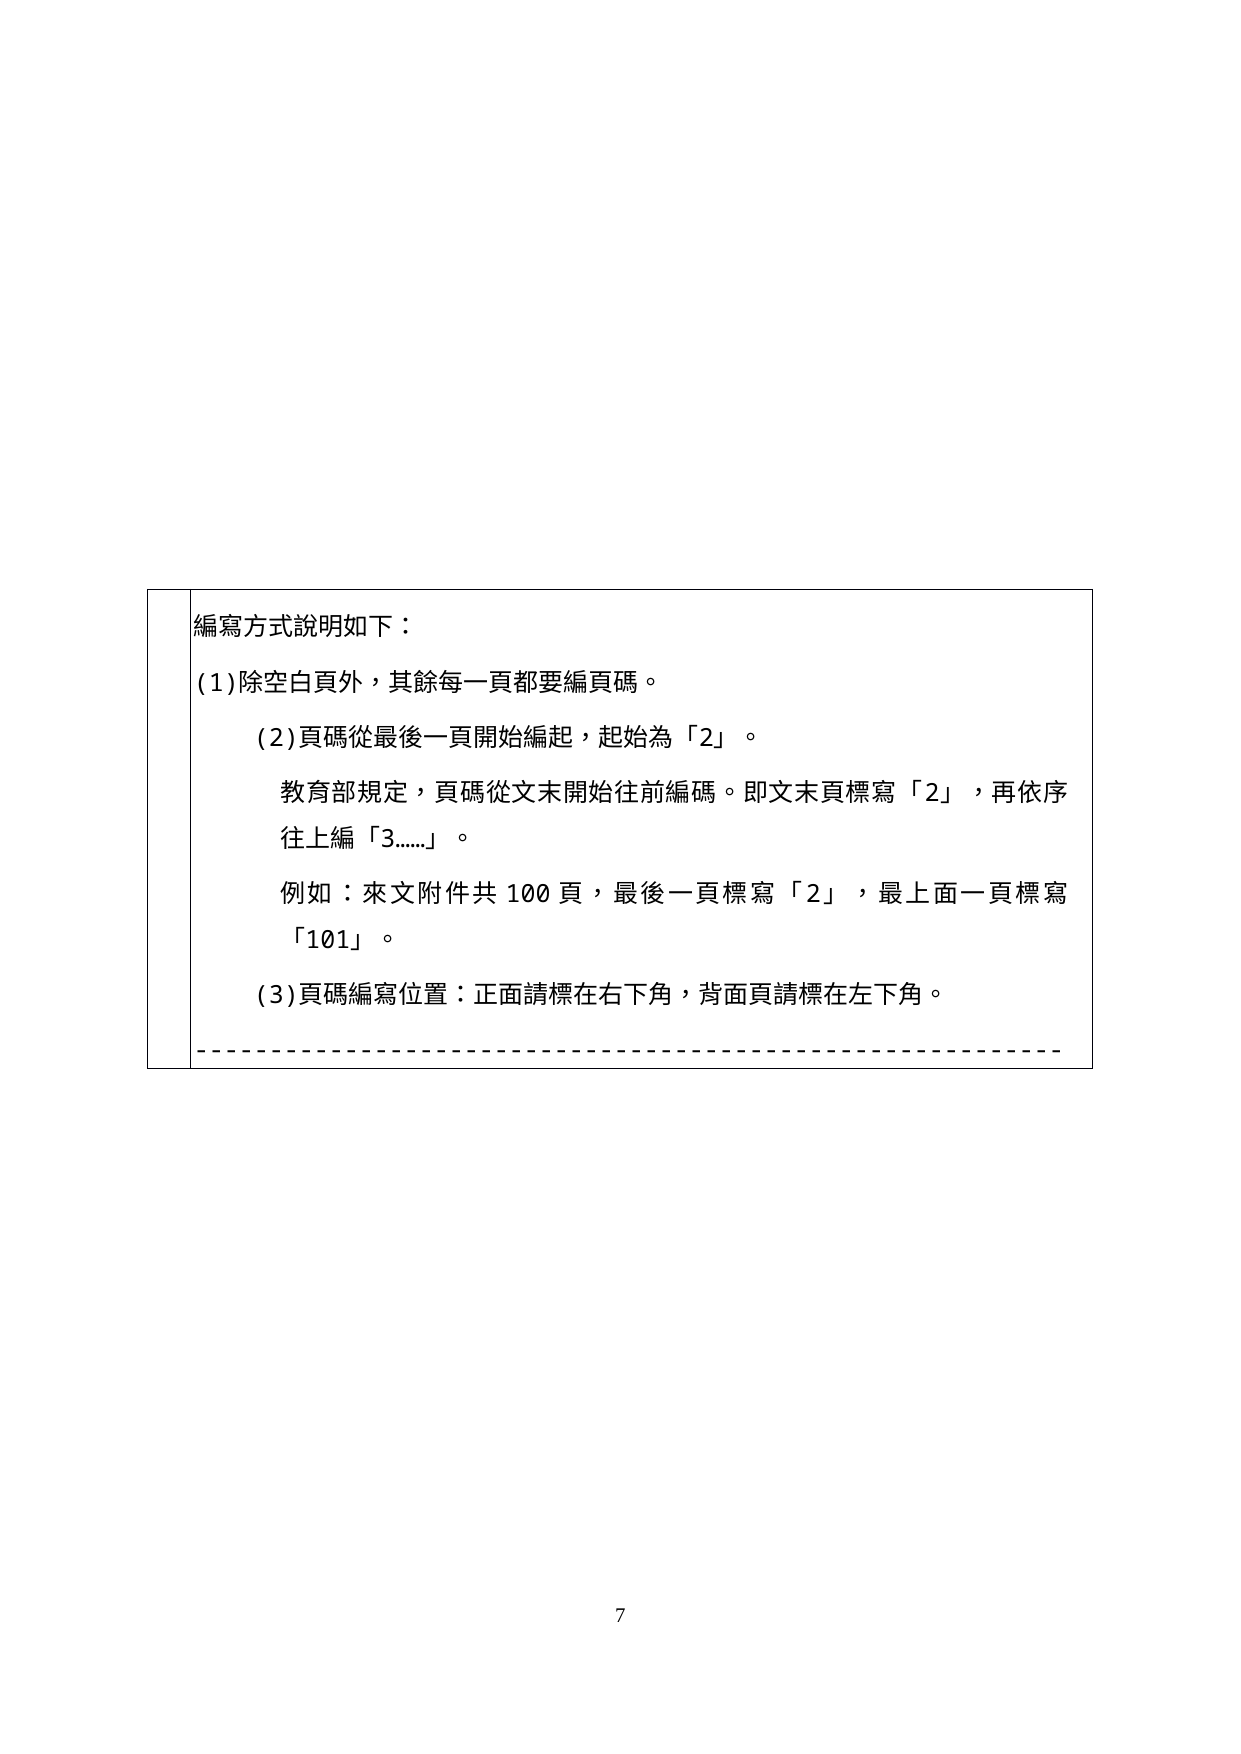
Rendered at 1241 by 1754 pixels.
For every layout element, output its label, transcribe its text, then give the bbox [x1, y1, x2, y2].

table_cell 事由 （此段文字儘量精簡，使閱讀者能快速了解案情，以半頁為原則，最多勿超過1頁） ○○○大學（以下簡稱學校）○○○系○○教授○○○因……（請概述事發經過、或相關具體事實等等）。 學校於……（如有調查過程，請概述大概經過）。 學校提經教師評審委員會（以下簡稱教評會）審議……通過擬依教師法第14條第1項第11款「行為違反相關法規，經學校或有關機關查證屬實，有解聘及終身不得聘任為教師之必要」規定予以解聘（簡述學校教評會審議過程及決議依教師法第14條第1項第幾款解聘教師，及所違反之相關法規），學校以○○○年○○月○○日○○字第○○○○○○○○號函報教育部審核。 相關法令規章與函釋 教師法第14條：「（第1項）教師有下列各款情形之一者，應予解聘，且終身不得聘任為教師：……十一、行為違反相關法規，經學校或有關機關查證屬實，有解聘及終身不得聘任為教師之必要。……（第4項）……；有……第十一款規定情形之一者，應經教師評審委員會委員三分之二以上出席及出席委員三分之二以上之審議通過，並報主管機關核准後，予以解聘。」 教師法施行細則第7條第1項：「本法所稱解聘，指教師在聘約存續期間，經服務學校依規定程序終止聘約。」 大學法第20條第1項：「大學教師之聘任、升等、停聘、解聘、不續聘及資遣原因之認定等事項，應經教師評審委員會審議。」 ○○○○○○(以上填寫本案會用到的法令，及學校規定，另學校所報送之案件，只要檢附學校內部相關規章即可，其餘法令如教師法等無須檢附，以減少紙張浪費) --------------------------------------------------------------------- 虛線範圍之說明，請於函報本部時刪除，無需列於提案表上。 (以下所有調查、陳述意見及審議等過程，均應檢附相關證明文件) 證明文件請依下列說明編排： 按時間序，由下往上堆疊， 例如： 首先，系教評會會議資料放在最下面(如有調查者，請先放調查相關資料)， 其次，院教評會， 最後，校教評會資料放在最上面。 再附上，解聘通知書，校內相關章則等資料 除函報公文外，其餘文件請一律編寫頁碼(請用鉛筆編寫即可)，頁碼編寫方式說明如下： (1)除空白頁外，其餘每一頁都要編頁碼。 (2)頁碼從最後一頁開始編起，起始為「2」。 教育部規定，頁碼從文末開始往前編碼。即文末頁標寫「2」，再依序往上編「3……」。 例如：來文附件共100頁，最後一頁標寫「2」，最上面一頁標寫「101」。 (3)頁碼編寫位置：正面請標在右下角，背面頁請標在左下角。 --------------------------------------------------------------------- 學校教評會審議過程 系教評會：(PP.00-00)(請加註頁碼，以利閱讀) 1、於○○○年○○月○○日召開○○學年度第○○學期第○○次○○○系教評會(會議名稱請依學校實際狀況填寫)，全體委員○○名，實際出席○○名。 2、○師出席陳述意見，另提出書面陳述意見。(列席或書面)意見如下：(PP.00-00) 。 。 。 3、教評會或相關單位對○師陳述意見之回應如下： 。 。 。 4、決議：（議決時出席○○名，同意○○票，不同意○○票，廢票○○票，迴避○名，○○○○委員離席） (請依決議內容完整呈現，請勿增刪) 。 。 。 院教評會：(PP.00-00) 1、於○○○年○○月○○日召開○○學年度第○○學期第○○次○○○院教評會(會議名稱請依學校實際狀況填寫)，全體委員○○名，實際出席○○名。 2、○師出席陳述意見，另提出書面陳述意見。(列席或書面)意見如下： 。 。 。 3、教評會或相關單位對○師陳述意見之回應如下： 。 。 。 4、決議：（議決時出席○○名，同意○○票，不同意○○票，廢票○○票，迴避○名，○○○○委員離席） (請依決議內容完整呈現，請勿增刪) 。 。 。 校教評會：(PP.00-00) 1、於○○○年○○月○○日召開○○學年度第○○學期第○○次校教評會(會議名稱請依學校實際狀況填寫)，全體委員○○名（女性委員○名，男性委員○名），實際出席○○名。 2、○師出席陳述意見，另提出書面陳述意見。(列席或書面)意見如下： 。 。 。 3、教評會或相關單位對○師陳述意見之回應如下： 。 。 。 4、決議：（議決時出席○○名，同意○○票，不同意○○票，廢票○○票，迴避○名，○○○○委員離席） (請依決議內容完整呈現，請勿增刪) 。 。 。 [191, 590, 1092, 1068]
table_cell [148, 590, 190, 1068]
